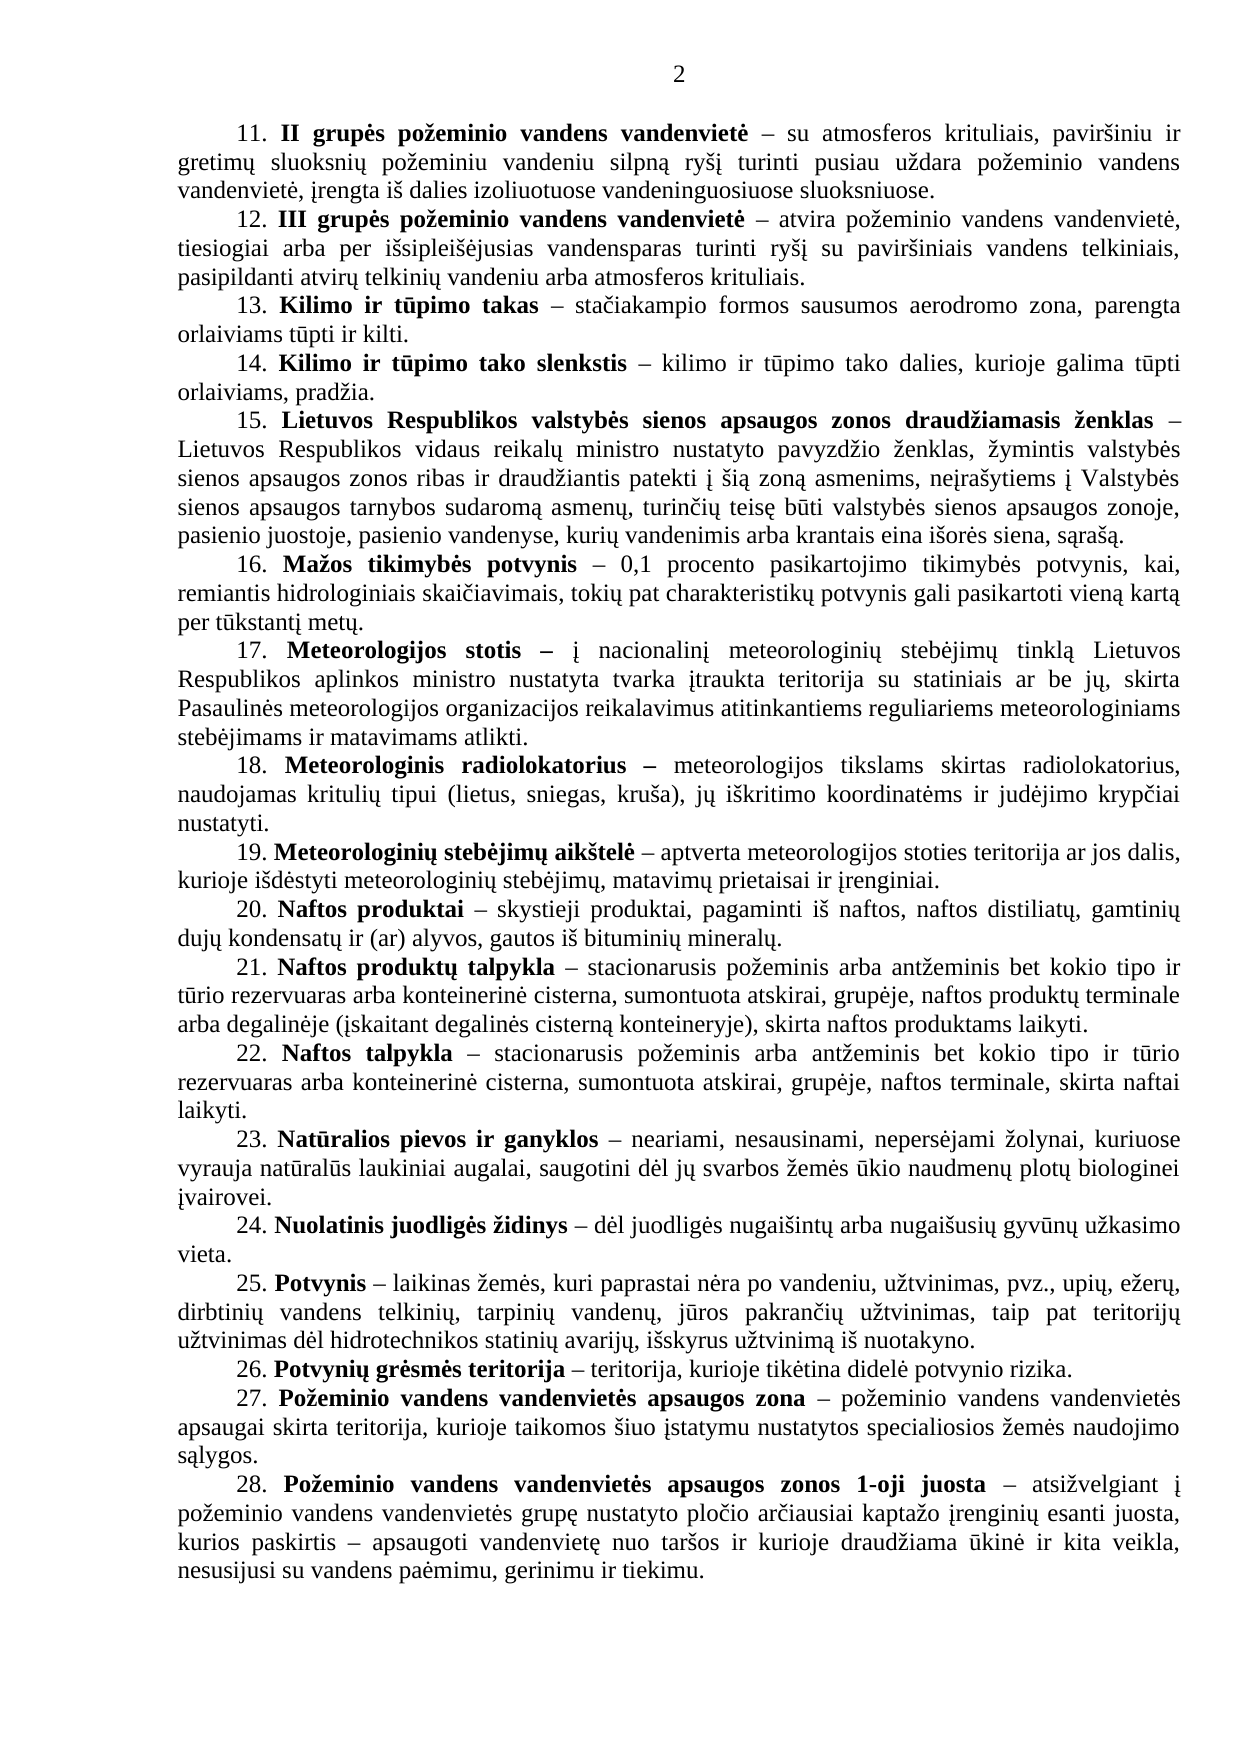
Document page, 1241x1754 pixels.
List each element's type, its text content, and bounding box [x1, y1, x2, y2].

text 15. Lietuvos Respublikos valstybės sienos apsaugos zonos draudžiamasis ženklas – Lietuvos Respublikos vidaus reikalų ministro nustatyto pavyzdžio ženklas, žymintis valstybės sienos apsaugos zonos ribas ir draudžiantis patekti į šią zoną asmenims, neįrašytiems į Valstybės sienos apsaugos tarnybos sudaromą asmenų, turinčių teisę būti valstybės sienos apsaugos zonoje, pasienio juostoje, pasienio vandenyse, kurių vandenimis arba krantais eina išorės siena, sąrašą. [177, 406, 1181, 549]
text 21. Naftos produktų talpykla – stacionarusis požeminis arba antžeminis bet kokio tipo ir tūrio rezervuaras arba konteinerinė cisterna, sumontuota atskirai, grupėje, naftos produktų terminale arba degalinėje (įskaitant degalinės cisterną konteineryje), skirta naftos produktams laikyti. [177, 952, 1181, 1038]
text 23. Natūralios pievos ir ganyklos – neariami, nesausinami, nepersėjami žolynai, kuriuose vyrauja natūralūs laukiniai augalai, saugotini dėl jų svarbos žemės ūkio naudmenų plotų biologinei įvairovei. [177, 1124, 1181, 1211]
text 12. III grupės požeminio vandens vandenvietė – atvira požeminio vandens vandenvietė, tiesiogiai arba per išsipleišėjusias vandensparas turinti ryšį su paviršiniais vandens telkiniais, pasipildanti atvirų telkinių vandeniu arba atmosferos krituliais. [177, 204, 1181, 291]
text 16. Mažos tikimybės potvynis – 0,1 procento pasikartojimo tikimybės potvynis, kai, remiantis hidrologiniais skaičiavimais, tokių pat charakteristikų potvynis gali pasikartoti vieną kartą per tūkstantį metų. [177, 549, 1181, 636]
text 28. Požeminio vandens vandenvietės apsaugos zonos 1-oji juosta – atsižvelgiant į požeminio vandens vandenvietės grupę nustatyto pločio arčiausiai kaptažo įrenginių esanti juosta, kurios paskirtis – apsaugoti vandenvietę nuo taršos ir kurioje draudžiama ūkinė ir kita veikla, nesusijusi su vandens paėmimu, gerinimu ir tiekimu. [177, 1469, 1181, 1584]
text 17. Meteorologijos stotis – į nacionalinį meteorologinių stebėjimų tinklą Lietuvos Respublikos aplinkos ministro nustatyta tvarka įtraukta teritorija su statiniais ar be jų, skirta Pasaulinės meteorologijos organizacijos reikalavimus atitinkantiems reguliariems meteorologiniams stebėjimams ir matavimams atlikti. [177, 636, 1181, 751]
text 14. Kilimo ir tūpimo tako slenkstis – kilimo ir tūpimo tako dalies, kurioje galima tūpti orlaiviams, pradžia. [177, 348, 1181, 406]
text 27. Požeminio vandens vandenvietės apsaugos zona – požeminio vandens vandenvietės apsaugai skirta teritorija, kurioje taikomos šiuo įstatymu nustatytos specialiosios žemės naudojimo sąlygos. [177, 1383, 1181, 1469]
text 18. Meteorologinis radiolokatorius – meteorologijos tikslams skirtas radiolokatorius, naudojamas kritulių tipui (lietus, sniegas, kruša), jų iškritimo koordinatėms ir judėjimo krypčiai nustatyti. [177, 751, 1181, 837]
text 20. Naftos produktai – skystieji produktai, pagaminti iš naftos, naftos distiliatų, gamtinių dujų kondensatų ir (ar) alyvos, gautos iš bituminių mineralų. [177, 894, 1181, 952]
text 19. Meteorologinių stebėjimų aikštelė – aptverta meteorologijos stoties teritorija ar jos dalis, kurioje išdėstyti meteorologinių stebėjimų, matavimų prietaisai ir įrenginiai. [177, 837, 1181, 894]
text 22. Naftos talpykla – stacionarusis požeminis arba antžeminis bet kokio tipo ir tūrio rezervuaras arba konteinerinė cisterna, sumontuota atskirai, grupėje, naftos terminale, skirta naftai laikyti. [177, 1038, 1181, 1124]
text 13. Kilimo ir tūpimo takas – stačiakampio formos sausumos aerodromo zona, parengta orlaiviams tūpti ir kilti. [177, 291, 1181, 348]
text 26. Potvynių grėsmės teritorija – teritorija, kurioje tikėtina didelė potvynio rizika. [177, 1354, 1181, 1383]
text 11. II grupės požeminio vandens vandenvietė – su atmosferos krituliais, paviršiniu ir gretimų sluoksnių požeminiu vandeniu silpną ryšį turinti pusiau uždara požeminio vandens vandenvietė, įrengta iš dalies izoliuotuose vandeninguosiuose sluoksniuose. [177, 118, 1181, 204]
text 25. Potvynis – laikinas žemės, kuri paprastai nėra po vandeniu, užtvinimas, pvz., upių, ežerų, dirbtinių vandens telkinių, tarpinių vandenų, jūros pakrančių užtvinimas, taip pat teritorijų užtvinimas dėl hidrotechnikos statinių avarijų, išskyrus užtvinimą iš nuotakyno. [177, 1268, 1181, 1354]
text 24. Nuolatinis juodligės židinys – dėl juodligės nugaišintų arba nugaišusių gyvūnų užkasimo vieta. [177, 1211, 1181, 1268]
